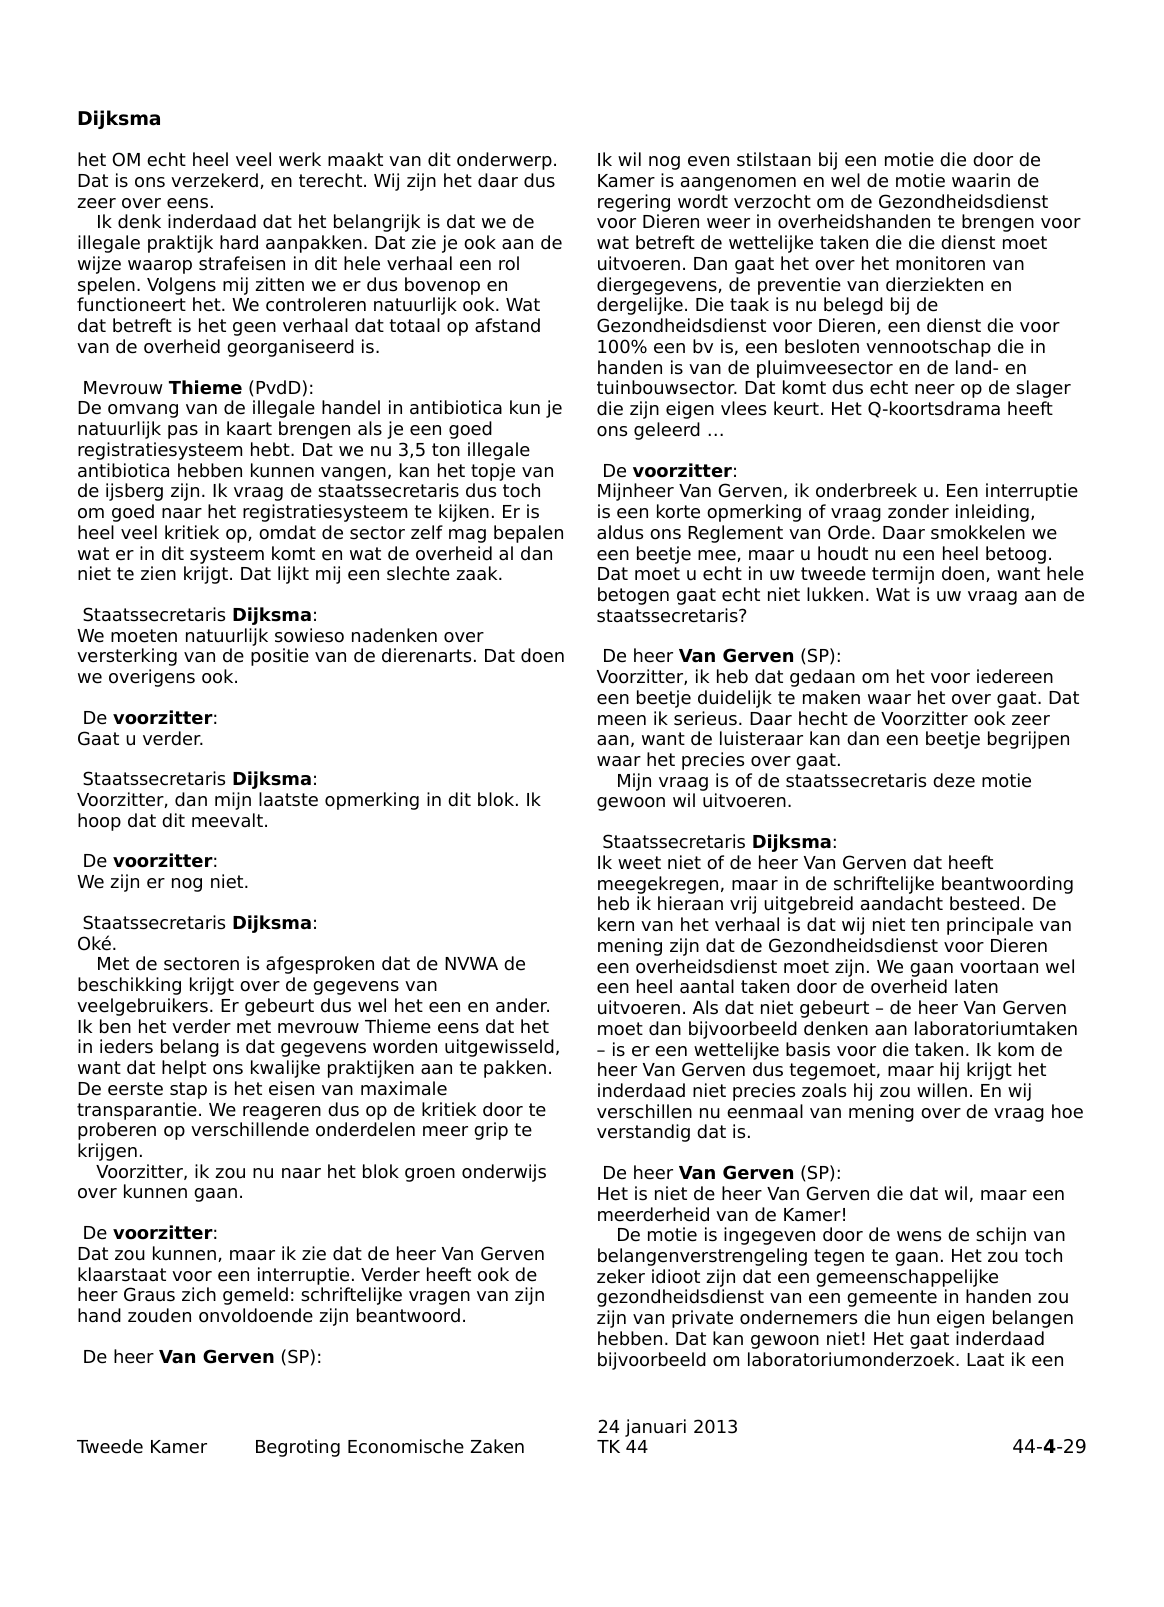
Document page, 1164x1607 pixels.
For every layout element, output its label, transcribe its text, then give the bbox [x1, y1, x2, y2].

text Staatssecretaris Dijksma: [77, 769, 567, 790]
text Staatssecretaris Dijksma: [77, 913, 567, 933]
text Ik denk inderdaad dat het belangrijk is dat we de illegale praktijk hard aanpakken. Dat zie je ook aan de wijze waarop strafeisen in dit hele verhaal een rol spelen. Volgens mij zitten we er dus bovenop en functioneert het. We controleren natuurlijk ook. Wat dat betreft is het geen verhaal dat totaal op afstand van de overheid georganiseerd is. [77, 212, 567, 357]
text De omvang van de illegale handel in antibiotica kun je natuurlijk pas in kaart brengen als je een goed registratiesysteem hebt. Dat we nu 3,5 ton illegale antibiotica hebben kunnen vangen, kan het topje van de ijsberg zijn. Ik vraag de staatssecretaris dus toch om goed naar het registratiesysteem te kijken. Er is heel veel kritiek op, omdat de sector zelf mag bepalen wat er in dit systeem komt en wat de overheid al dan niet te zien krijgt. Dat lijkt mij een slechte zaak. [77, 398, 567, 585]
text De voorzitter: [77, 1223, 567, 1244]
text Mijnheer Van Gerven, ik onderbreek u. Een interruptie is een korte opmerking of vraag zonder inleiding, aldus ons Reglement van Orde. Daar smokkelen we een beetje mee, maar u houdt nu een heel betoog. Dat moet u echt in uw tweede termijn doen, want hele betogen gaat echt niet lukken. Wat is uw vraag aan de staatssecretaris? [596, 481, 1087, 626]
text Voorzitter, ik zou nu naar het blok groen onderwijs over kunnen gaan. [77, 1162, 567, 1203]
text Met de sectoren is afgesproken dat de NVWA de beschikking krijgt over de gegevens van veelgebruikers. Er gebeurt dus wel het een en ander. Ik ben het verder met mevrouw Thieme eens dat het in ieders belang is dat gegevens worden uitgewisseld, want dat helpt ons kwalijke praktijken aan te pakken. De eerste stap is het eisen van maximale transparantie. We reageren dus op de kritiek door te proberen op verschillende onderdelen meer grip te krijgen. [77, 954, 567, 1162]
text De voorzitter: [596, 460, 1087, 481]
text Dat zou kunnen, maar ik zie dat de heer Van Gerven klaarstaat voor een interruptie. Verder heeft ook de heer Graus zich gemeld: schriftelijke vragen van zijn hand zouden onvoldoende zijn beantwoord. [77, 1244, 567, 1327]
text Gaat u verder. [77, 728, 567, 749]
text Voorzitter, dan mijn laatste opmerking in dit blok. Ik hoop dat dit meevalt. [77, 790, 567, 831]
text Staatssecretaris Dijksma: [596, 832, 1087, 853]
text Voorzitter, ik heb dat gedaan om het voor iedereen een beetje duidelijk te maken waar het over gaat. Dat meen ik serieus. Daar hecht de Voorzitter ook zeer aan, want de luisteraar kan dan een beetje begrijpen waar het precies over gaat. [596, 667, 1087, 771]
text We zijn er nog niet. [77, 872, 567, 893]
text Oké. [77, 933, 567, 954]
text De heer Van Gerven (SP): [77, 1347, 567, 1367]
text Ik weet niet of de heer Van Gerven dat heeft meegekregen, maar in de schriftelijke beantwoording heb ik hieraan vrij uitgebreid aandacht besteed. De kern van het verhaal is dat wij niet ten principale van mening zijn dat de Gezondheidsdienst voor Dieren een overheidsdienst moet zijn. We gaan voortaan wel een heel aantal taken door de overheid laten uitvoeren. Als dat niet gebeurt – de heer Van Gerven moet dan bijvoorbeeld denken aan laboratoriumtaken – is er een wettelijke basis voor die taken. Ik kom de heer Van Gerven dus tegemoet, maar hij krijgt het inderdaad niet precies zoals hij zou willen. En wij verschillen nu eenmaal van mening over de vraag hoe verstandig dat is. [596, 853, 1087, 1143]
text De voorzitter: [77, 851, 567, 872]
text De voorzitter: [77, 708, 567, 728]
text Staatssecretaris Dijksma: [77, 605, 567, 626]
text De heer Van Gerven (SP): [596, 646, 1087, 667]
text We moeten natuurlijk sowieso nadenken over versterking van de positie van de dierenarts. Dat doen we overigens ook. [77, 626, 567, 688]
text De heer Van Gerven (SP): [596, 1163, 1087, 1184]
text Ik wil nog even stilstaan bij een motie die door de Kamer is aangenomen en wel de motie waarin de regering wordt verzocht om de Gezondheidsdienst voor Dieren weer in overheidshanden te brengen voor wat betreft de wettelijke taken die die dienst moet uitvoeren. Dan gaat het over het monitoren van diergegevens, de preventie van dierziekten en dergelijke. Die taak is nu belegd bij de Gezondheidsdienst voor Dieren, een dienst die voor 100% een bv is, een besloten vennootschap die in handen is van de pluimveesector en de land- en tuinbouwsector. Dat komt dus echt neer op de slager die zijn eigen vlees keurt. Het Q-koortsdrama heeft ons geleerd … [596, 150, 1087, 440]
text Mevrouw Thieme (PvdD): [77, 377, 567, 398]
text Het is niet de heer Van Gerven die dat wil, maar een meerderheid van de Kamer! [596, 1184, 1087, 1225]
text Mijn vraag is of de staatssecretaris deze motie gewoon wil uitvoeren. [596, 771, 1087, 812]
text het OM echt heel veel werk maakt van dit onderwerp. Dat is ons verzekerd, en terecht. Wij zijn het daar dus zeer over eens. [77, 150, 567, 212]
text De motie is ingegeven door de wens de schijn van belangenverstrengeling tegen te gaan. Het zou toch zeker idioot zijn dat een gemeenschappelijke gezondheidsdienst van een gemeente in handen zou zijn van private ondernemers die hun eigen belangen hebben. Dat kan gewoon niet! Het gaat inderdaad bijvoorbeeld om laboratoriumonderzoek. Laat ik een [596, 1225, 1087, 1370]
